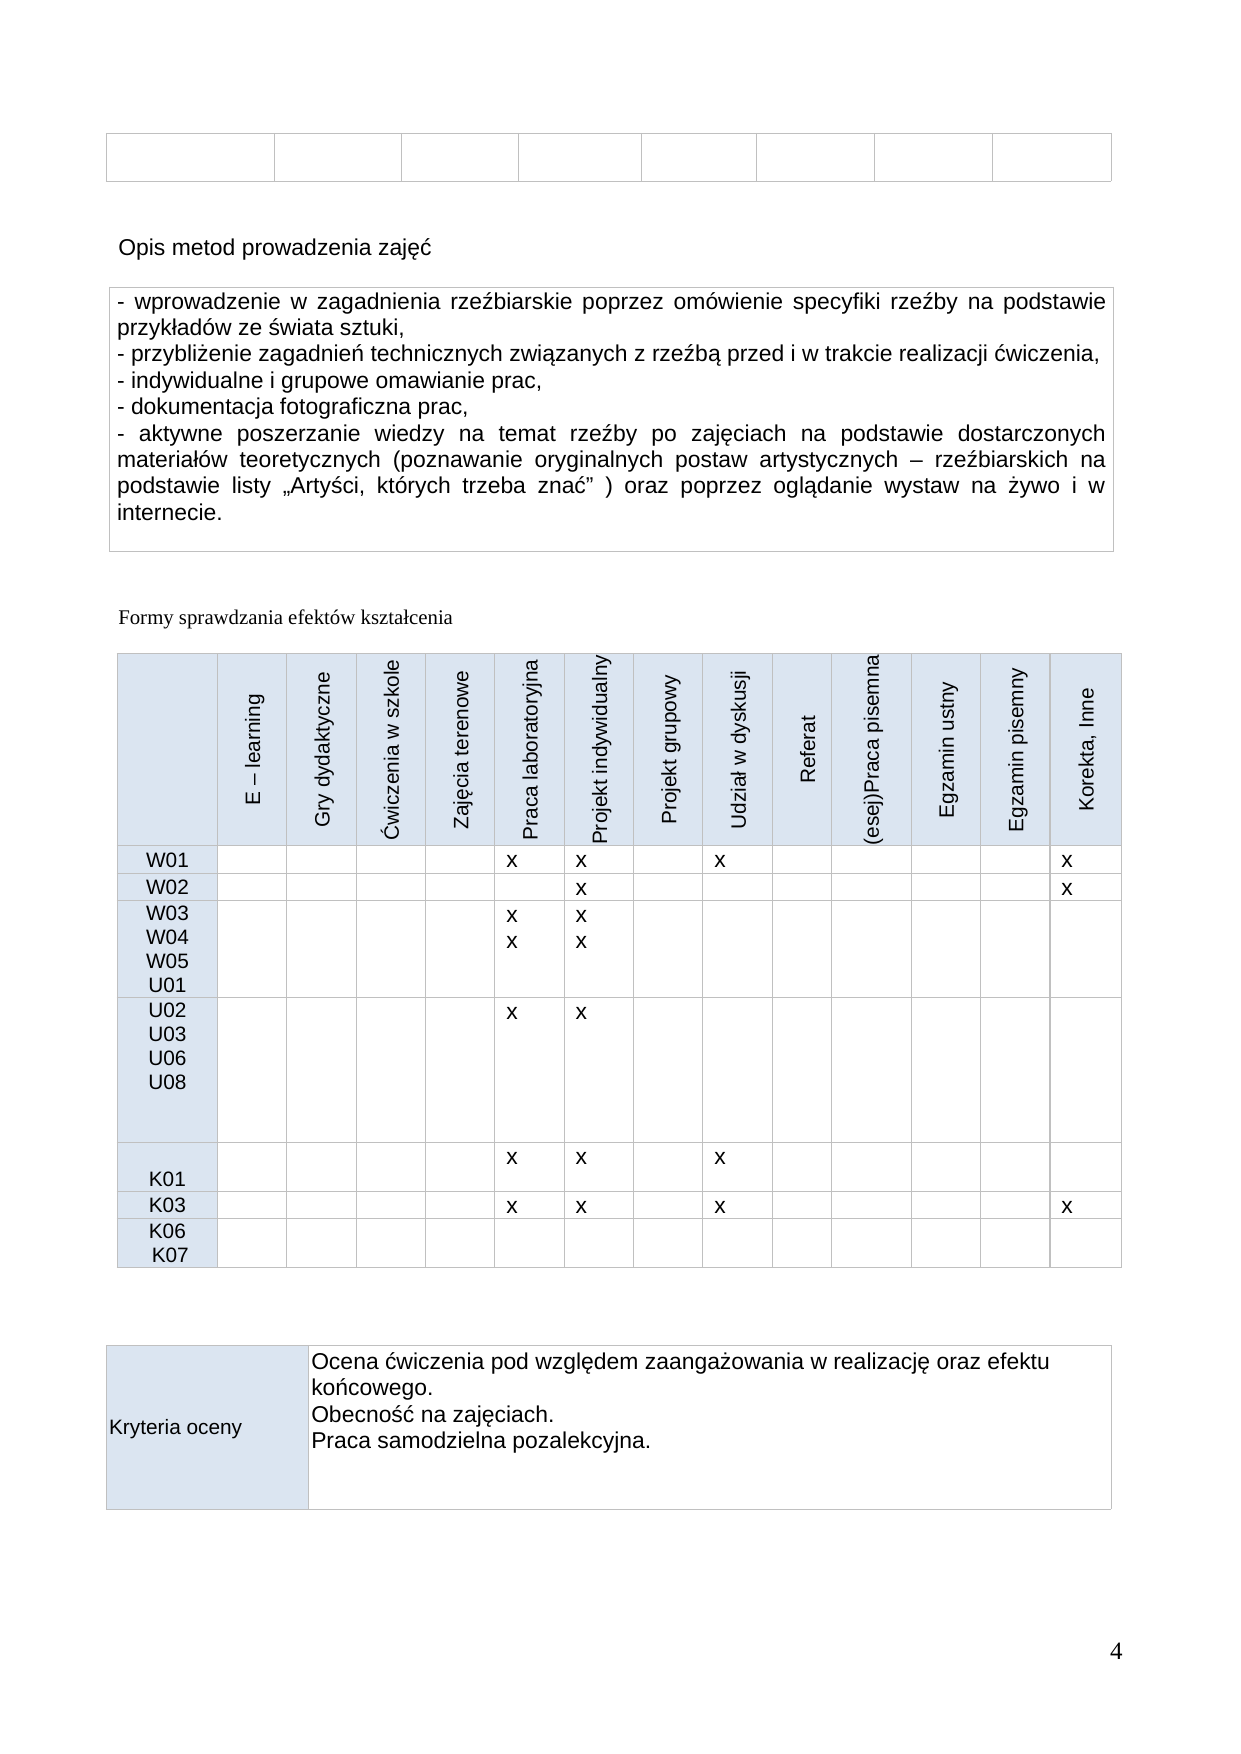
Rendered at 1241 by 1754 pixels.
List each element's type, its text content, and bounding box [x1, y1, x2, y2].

table_cell W03 W04 W05 U01 [118, 901, 217, 997]
table_header Praca pisemna (esej) [832, 654, 911, 845]
table_header - wprowadzenie w zagadnienia rzeźbiarskie poprzez omówienie specyfiki rzeźby na podstawie przykładów ze świata sztuki, - przybliżenie zagadnień technicznych związanych z rzeźbą przed i w trakcie realizacji ćwiczenia, - indywidualne i grupowe omawianie prac, - dokumentacja fotograficzna prac, - aktywne poszerzanie wiedzy na temat rzeźby po zajęciach na podstawie dostarczonych materiałów teoretycznych (poznawanie oryginalnych postaw artystycznych – rzeźbiarskich na podstawie listy „Artyści, których trzeba znać” ) oraz poprzez oglądanie wystaw na żywo i w internecie. [110, 288, 1113, 551]
table_cell [993, 134, 1111, 181]
table_cell [634, 1219, 702, 1267]
table_cell [426, 874, 494, 900]
table_header Projekt indywidualny [565, 654, 633, 845]
table_cell [757, 134, 874, 181]
table_cell [773, 998, 831, 1142]
table_cell [912, 1219, 980, 1267]
table_cell x [495, 1143, 564, 1191]
table_header Referat [773, 654, 831, 845]
table_cell [287, 874, 356, 900]
table_cell [981, 1192, 1049, 1218]
table_cell x [495, 998, 564, 1142]
table_cell [1051, 901, 1121, 997]
table_cell [773, 1143, 831, 1191]
table_cell [703, 1219, 772, 1267]
table_cell [634, 874, 702, 900]
table_cell [357, 1143, 425, 1191]
table_cell x [703, 846, 772, 873]
table_cell [426, 998, 494, 1142]
table_cell x [495, 1192, 564, 1218]
table_cell x [1051, 846, 1121, 873]
table_cell [773, 874, 831, 900]
table_cell [218, 1143, 286, 1191]
table_cell [565, 1219, 633, 1267]
table_cell [287, 1143, 356, 1191]
table_cell [832, 1192, 911, 1218]
table_cell [634, 998, 702, 1142]
table_header Kryteria oceny [107, 1346, 308, 1509]
table_cell x [495, 846, 564, 873]
table_cell [519, 134, 641, 181]
table_cell [912, 998, 980, 1142]
table_cell [218, 1192, 286, 1218]
table_cell [495, 1219, 564, 1267]
table_cell [912, 846, 980, 873]
table_cell [832, 874, 911, 900]
table_cell [875, 134, 992, 181]
table_cell [357, 998, 425, 1142]
table_cell x [565, 1143, 633, 1191]
table_header Zajęcia terenowe [426, 654, 494, 845]
table_header E – learning [218, 654, 286, 845]
table_cell W01 [118, 846, 217, 873]
table_cell x [1051, 1192, 1121, 1218]
table_cell [357, 901, 425, 997]
table_cell [357, 1192, 425, 1218]
table_cell [912, 1192, 980, 1218]
table_cell [426, 846, 494, 873]
table_header Udział w dyskusji [703, 654, 772, 845]
table_cell [832, 846, 911, 873]
table_cell [357, 846, 425, 873]
table_cell [275, 134, 401, 181]
table_cell [981, 998, 1049, 1142]
table_cell x [1051, 874, 1121, 900]
table_cell [426, 1192, 494, 1218]
table_cell [981, 846, 1049, 873]
table_header Projekt grupowy [634, 654, 702, 845]
table_cell [832, 1219, 911, 1267]
table_cell [357, 874, 425, 900]
table_cell [287, 998, 356, 1142]
table_cell K03 [118, 1192, 217, 1218]
table_cell [287, 846, 356, 873]
table_cell [981, 1219, 1049, 1267]
table_cell [218, 874, 286, 900]
table_cell x x [495, 901, 564, 997]
table_cell K06 K07 [118, 1219, 217, 1267]
table_cell [1051, 1219, 1121, 1267]
table_cell [634, 1192, 702, 1218]
table_cell [703, 998, 772, 1142]
table_header Praca laboratoryjna [495, 654, 564, 845]
table_cell K01 [118, 1143, 217, 1191]
table_cell [981, 874, 1049, 900]
text Opis metod prowadzenia zajęć [118, 234, 1122, 260]
table_cell [634, 1143, 702, 1191]
table_cell [703, 901, 772, 997]
table_cell [832, 1143, 911, 1191]
table_cell [218, 901, 286, 997]
table_cell [773, 901, 831, 997]
table_cell [703, 874, 772, 900]
table_header [118, 654, 217, 845]
table_header Korekta, Inne [1051, 654, 1121, 845]
table_header Egzamin pisemny [981, 654, 1049, 845]
table_cell [426, 901, 494, 997]
table_cell [107, 134, 274, 181]
table_cell [642, 134, 756, 181]
table_cell [773, 846, 831, 873]
table_cell W02 [118, 874, 217, 900]
table_cell [287, 1192, 356, 1218]
table_cell [495, 874, 564, 900]
table_cell x [565, 846, 633, 873]
table_header Egzamin ustny [912, 654, 980, 845]
table_cell [912, 874, 980, 900]
table_header Ćwiczenia w szkole [357, 654, 425, 845]
table_cell [218, 846, 286, 873]
table_cell x [703, 1192, 772, 1218]
table_cell [287, 1219, 356, 1267]
table_cell x [565, 998, 633, 1142]
table_cell [773, 1219, 831, 1267]
text Formy sprawdzania efektów kształcenia [118, 605, 1122, 629]
table_cell [773, 1192, 831, 1218]
table_cell [912, 1143, 980, 1191]
table_cell [287, 901, 356, 997]
table_header Gry dydaktyczne [287, 654, 356, 845]
table_cell [832, 901, 911, 997]
table_cell x [565, 1192, 633, 1218]
table_cell [402, 134, 518, 181]
table_cell [218, 998, 286, 1142]
table_cell [1051, 998, 1121, 1142]
table_cell [832, 998, 911, 1142]
table_cell [426, 1143, 494, 1191]
table_cell U02 U03 U06 U08 [118, 998, 217, 1142]
table_cell [1051, 1143, 1121, 1191]
table_cell [357, 1219, 425, 1267]
table_cell x [703, 1143, 772, 1191]
table_cell [218, 1219, 286, 1267]
table_cell [912, 901, 980, 997]
table_cell x x [565, 901, 633, 997]
table_cell [426, 1219, 494, 1267]
table_cell x [565, 874, 633, 900]
table_header Ocena ćwiczenia pod względem zaangażowania w realizację oraz efektu końcowego. Obecność na zajęciach. Praca samodzielna pozalekcyjna. [309, 1346, 1111, 1509]
table_cell [634, 901, 702, 997]
table_cell [981, 901, 1049, 997]
table_cell [981, 1143, 1049, 1191]
table_cell [634, 846, 702, 873]
